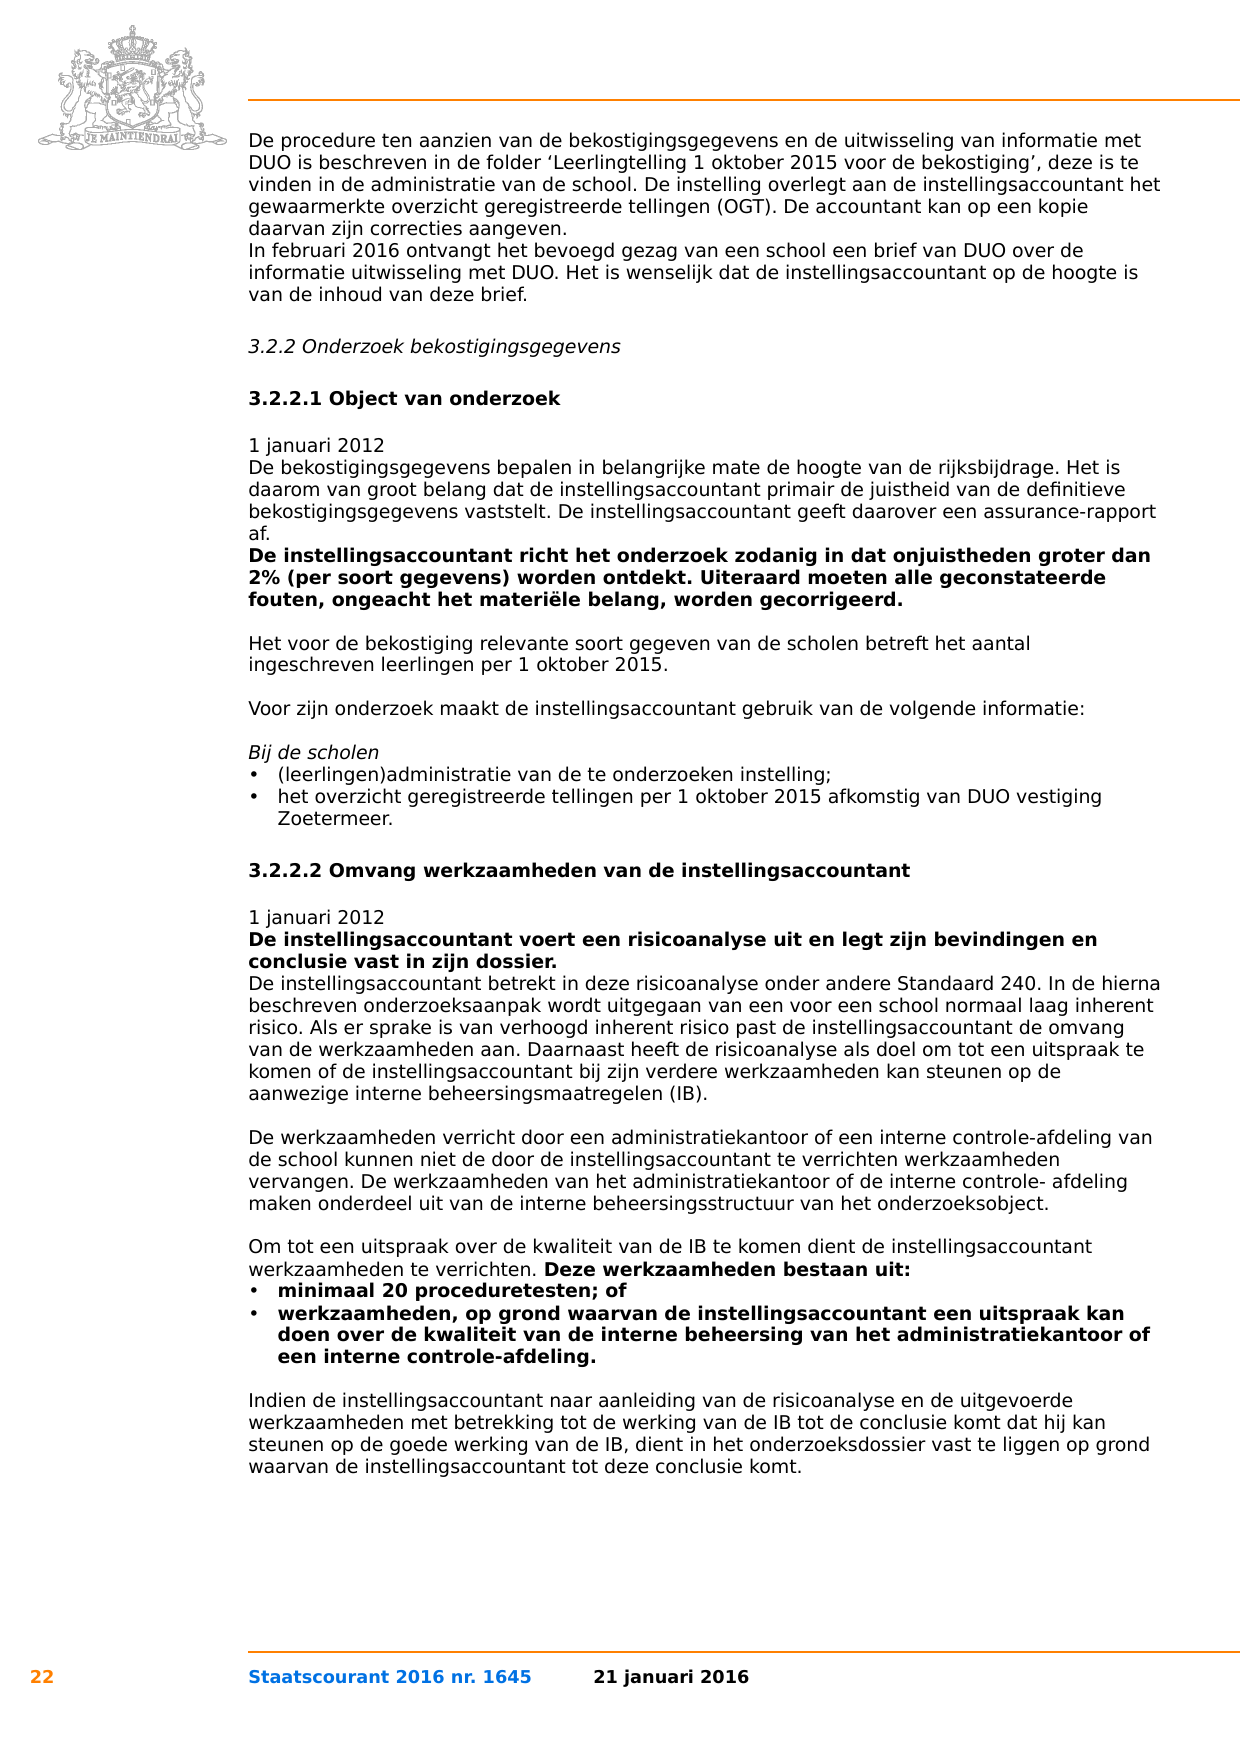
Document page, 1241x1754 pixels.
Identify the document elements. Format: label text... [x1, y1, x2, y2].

text 1 januari 2012 [248, 435, 1163, 457]
text • minimaal 20 proceduretesten; of [248, 1280, 1163, 1302]
text Voor zijn onderzoek maakt de instellingsaccountant gebruik van de volgende informatie: [248, 698, 1163, 720]
text Indien de instellingsaccountant naar aanleiding van de risicoanalyse en de uitgevoerde werkzaamheden met betrekking tot de werking van de IB tot de conclusie komt dat hij kan steunen op de goede werking van de IB, dient in het onderzoeksdossier vast te liggen op grond waarvan de instellingsaccountant tot deze conclusie komt. [248, 1390, 1163, 1478]
text In februari 2016 ontvangt het bevoegd gezag van een school een brief van DUO over de informatie uitwisseling met DUO. Het is wenselijk dat de instellingsaccountant op de hoogte is van de inhoud van deze brief. [248, 240, 1163, 306]
subtitle 3.2.2.1 Object van onderzoek [248, 388, 1163, 410]
picture [38, 25, 227, 150]
text De instellingsaccountant richt het onderzoek zodanig in dat onjuistheden groter dan 2% (per soort gegevens) worden ontdekt. Uiteraard moeten alle geconstateerde fouten, ongeacht het materiële belang, worden gecorrigeerd. [248, 544, 1163, 611]
text De werkzaamheden verricht door een administratiekantoor of een interne controle-afdeling van de school kunnen niet de door de instellingsaccountant te verrichten werkzaamheden vervangen. De werkzaamheden van het administratiekantoor of de interne controle- afdeling maken onderdeel uit van de interne beheersingsstructuur van het onderzoeksobject. [248, 1127, 1163, 1214]
text De instellingsaccountant voert een risicoanalyse uit en legt zijn bevindingen en conclusie vast in zijn dossier. [248, 929, 1163, 973]
text Het voor de bekostiging relevante soort gegeven van de scholen betreft het aantal ingeschreven leerlingen per 1 oktober 2015. [248, 632, 1163, 676]
subtitle 3.2.2.2 Omvang werkzaamheden van de instellingsaccountant [248, 860, 1163, 882]
text 1 januari 2012 [248, 907, 1163, 929]
text De instellingsaccountant betrekt in deze risicoanalyse onder andere Standaard 240. In de hierna beschreven onderzoeksaanpak wordt uitgegaan van een voor een school normaal laag inherent risico. Als er sprake is van verhoogd inherent risico past de instellingsaccountant de omvang van de werkzaamheden aan. Daarnaast heeft de risicoanalyse als doel om tot een uitspraak te komen of de instellingsaccountant bij zijn verdere werkzaamheden kan steunen op de aanwezige interne beheersingsmaatregelen (IB). [248, 973, 1163, 1105]
text • (leerlingen)administratie van de te onderzoeken instelling; [248, 764, 1163, 786]
text Om tot een uitspraak over de kwaliteit van de IB te komen dient de instellingsaccountant werkzaamheden te verrichten. Deze werkzaamheden bestaan uit: [248, 1236, 1163, 1280]
text • het overzicht geregistreerde tellingen per 1 oktober 2015 afkomstig van DUO vestiging Zoetermeer. [248, 786, 1163, 830]
text De bekostigingsgegevens bepalen in belangrijke mate de hoogte van de rijksbijdrage. Het is daarom van groot belang dat de instellingsaccountant primair de juistheid van de definitieve bekostigingsgegevens vaststelt. De instellingsaccountant geeft daarover een assurance-rapport af. [248, 457, 1163, 544]
subtitle Bij de scholen [248, 742, 1163, 764]
text • werkzaamheden, op grond waarvan de instellingsaccountant een uitspraak kan doen over de kwaliteit van de interne beheersing van het administratiekantoor of een interne controle-afdeling. [248, 1302, 1163, 1368]
subtitle 3.2.2 Onderzoek bekostigingsgegevens [248, 336, 1163, 358]
text De procedure ten aanzien van de bekostigingsgegevens en de uitwisseling van informatie met DUO is beschreven in de folder ‘Leerlingtelling 1 oktober 2015 voor de bekostiging’, deze is te vinden in de administratie van de school. De instelling overlegt aan de instellingsaccountant het gewaarmerkte overzicht geregistreerde tellingen (OGT). De accountant kan op een kopie daarvan zijn correcties aangeven. [248, 130, 1163, 240]
